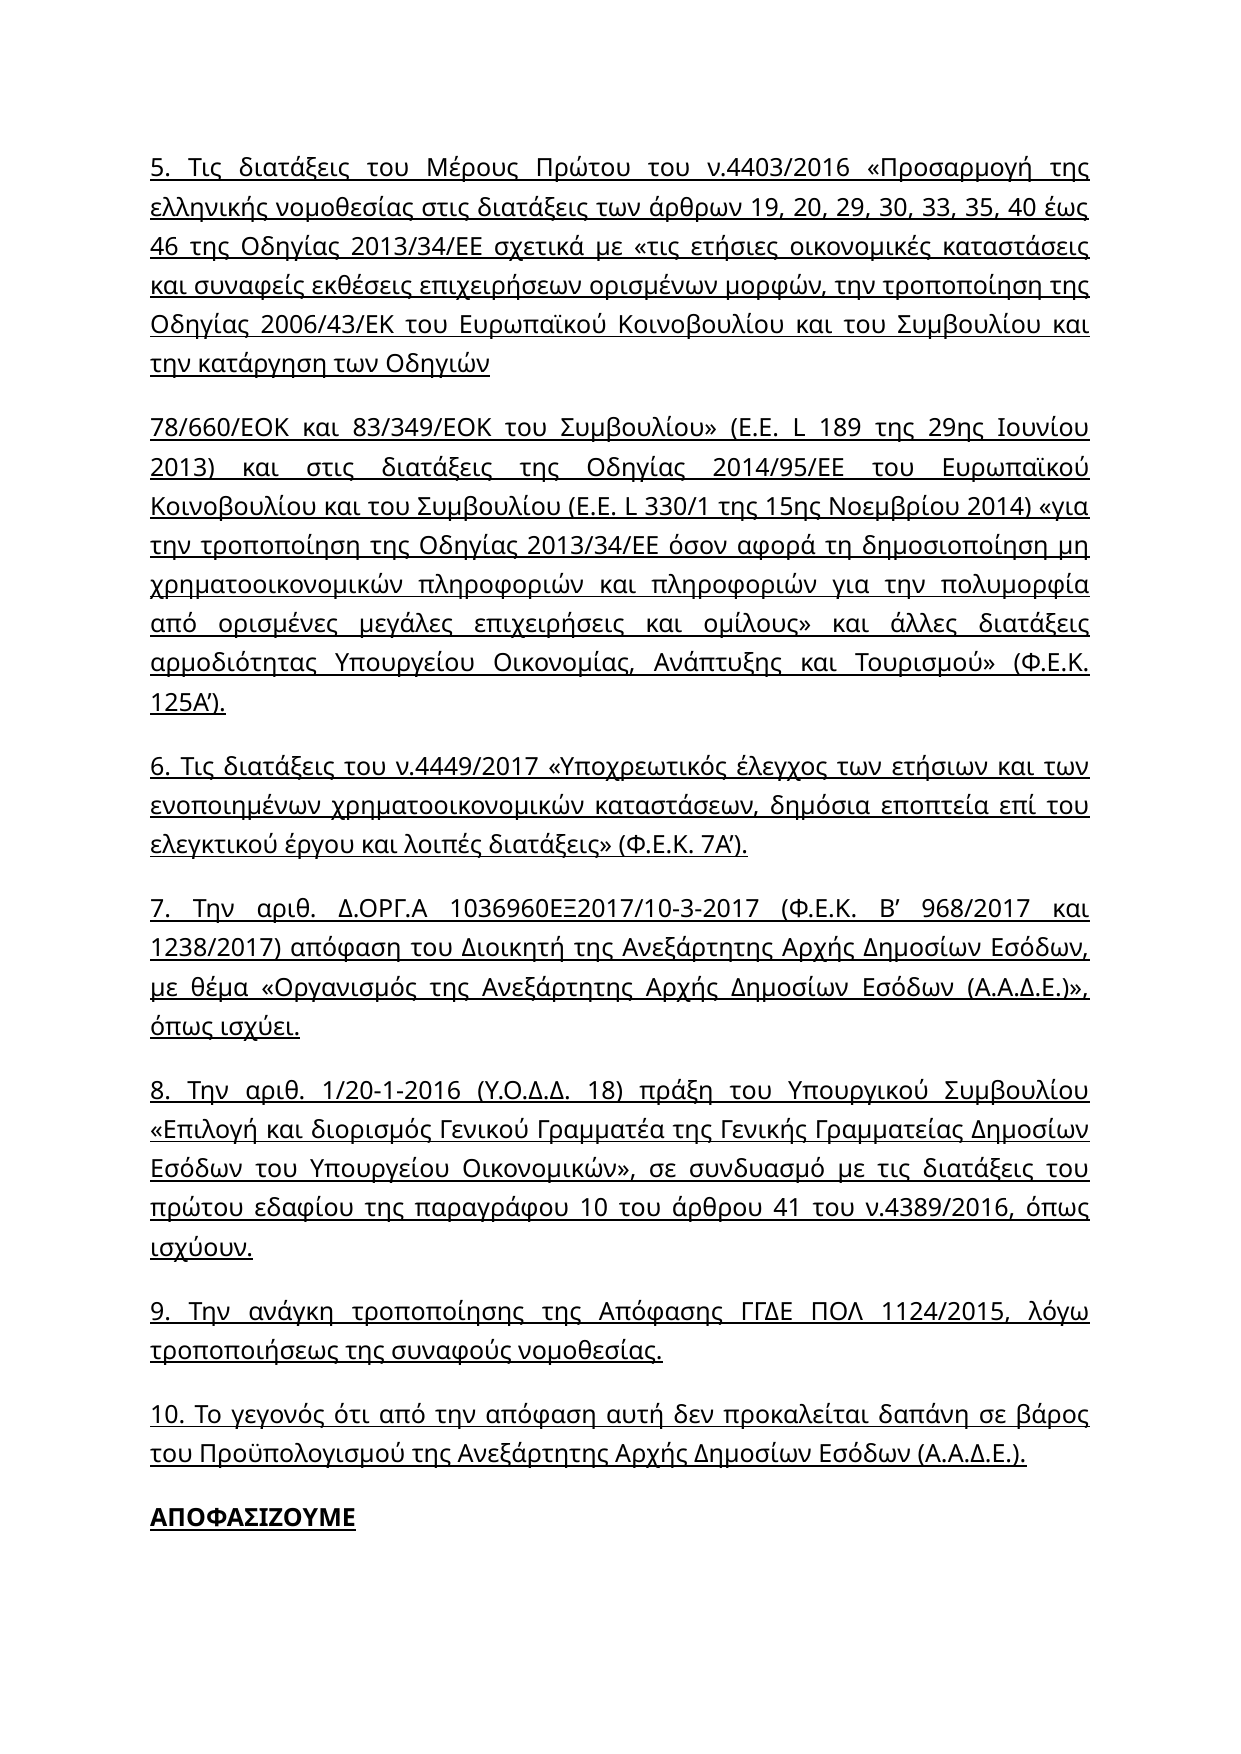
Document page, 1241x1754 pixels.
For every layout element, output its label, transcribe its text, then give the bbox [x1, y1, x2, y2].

text ΑΠΟΦΑΣΙΖΟΥΜΕ [150, 1500, 1090, 1534]
text τροποποιήσεως της συναφούς νομοθεσίας. [150, 1324, 1090, 1367]
text την τροποποίηση της Οδηγίας 2013/34/ΕΕ όσον αφορά τη δημοσιοποίηση μη [150, 519, 1090, 556]
text ενοποιημένων χρηματοοικονομικών καταστάσεων, δημόσια εποπτεία επί του [150, 779, 1090, 816]
text με θέμα «Οργανισμός της Ανεξάρτητης Αρχής Δημοσίων Εσόδων (Α.Α.Δ.Ε.)», [150, 961, 1090, 998]
text από ορισμένες μεγάλες επιχειρήσεις και ομίλους» και άλλες διατάξεις [150, 597, 1090, 635]
text 125Α’). [150, 676, 1090, 718]
text 8. Την αριθ. 1/20-1-2016 (Υ.Ο.Δ.Δ. 18) πράξη του Υπουργικού Συμβουλίου [150, 1072, 1090, 1101]
text 10. Το γεγονός ότι από την απόφαση αυτή δεν προκαλείται δαπάνη σε βάρος [150, 1397, 1090, 1426]
text 7. Την αριθ. Δ.ΟΡΓ.Α 1036960ΕΞ2017/10-3-2017 (Φ.Ε.Κ. Β’ 968/2017 και [150, 891, 1090, 920]
text 1238/2017) απόφαση του Διοικητή της Ανεξάρτητης Αρχής Δημοσίων Εσόδων, [150, 922, 1090, 959]
text 78/660/EOK και 83/349/ΕΟΚ του Συμβουλίου» (Ε.Ε. L 189 της 29ης Ιουνίου [150, 410, 1090, 439]
text όπως ισχύει. [150, 1000, 1090, 1042]
text ελληνικής νομοθεσίας στις διατάξεις των άρθρων 19, 20, 29, 30, 33, 35, 40 έως 46 της Οδηγίας 2013/34/ΕΕ σχετικά με «τις ετήσιες οικονομικές καταστάσεις [150, 181, 1090, 257]
text Κοινοβουλίου και του Συμβουλίου (Ε.Ε. L 330/1 της 15ης Νοεμβρίου 2014) «για [150, 480, 1090, 517]
text χρηματοοικονομικών πληροφοριών και πληροφοριών για την πολυμορφία [150, 558, 1090, 596]
text ελεγκτικού έργου και λοιπές διατάξεις» (Φ.Ε.Κ. 7Α’). [150, 818, 1090, 861]
text 6. Τις διατάξεις του ν.4449/2017 «Υποχρεωτικός έλεγχος των ετήσιων και των [150, 748, 1090, 777]
text 2013) και στις διατάξεις της Οδηγίας 2014/95/ΕΕ του Ευρωπαϊκού [150, 441, 1090, 478]
text Οδηγίας 2006/43/ΕΚ του Ευρωπαϊκού Κοινοβουλίου και του Συμβουλίου και [150, 298, 1090, 336]
text πρώτου εδαφίου της παραγράφου 10 του άρθρου 41 του ν.4389/2016, όπως [150, 1182, 1090, 1219]
text «Επιλογή και διορισμός Γενικού Γραμματέα της Γενικής Γραμματείας Δημοσίων [150, 1103, 1090, 1141]
text την κατάργηση των Οδηγιών [150, 337, 1090, 380]
text 9. Την ανάγκη τροποποίησης της Απόφασης ΓΓΔΕ ΠΟΛ 1124/2015, λόγω [150, 1293, 1090, 1322]
text Εσόδων του Υπουργείου Οικονομικών», σε συνδυασμό με τις διατάξεις του [150, 1142, 1090, 1180]
text και συναφείς εκθέσεις επιχειρήσεων ορισμένων μορφών, την τροποποίηση της [150, 259, 1090, 296]
text του Προϋπολογισμού της Ανεξάρτητης Αρχής Δημοσίων Εσόδων (Α.Α.Δ.Ε.). [150, 1427, 1090, 1470]
text 5. Τις διατάξεις του Μέρους Πρώτου του ν.4403/2016 «Προσαρμογή της [150, 150, 1090, 179]
text ισχύουν. [150, 1221, 1090, 1263]
text αρμοδιότητας Υπουργείου Οικονομίας, Ανάπτυξης και Τουρισμού» (Φ.Ε.Κ. [150, 637, 1090, 674]
